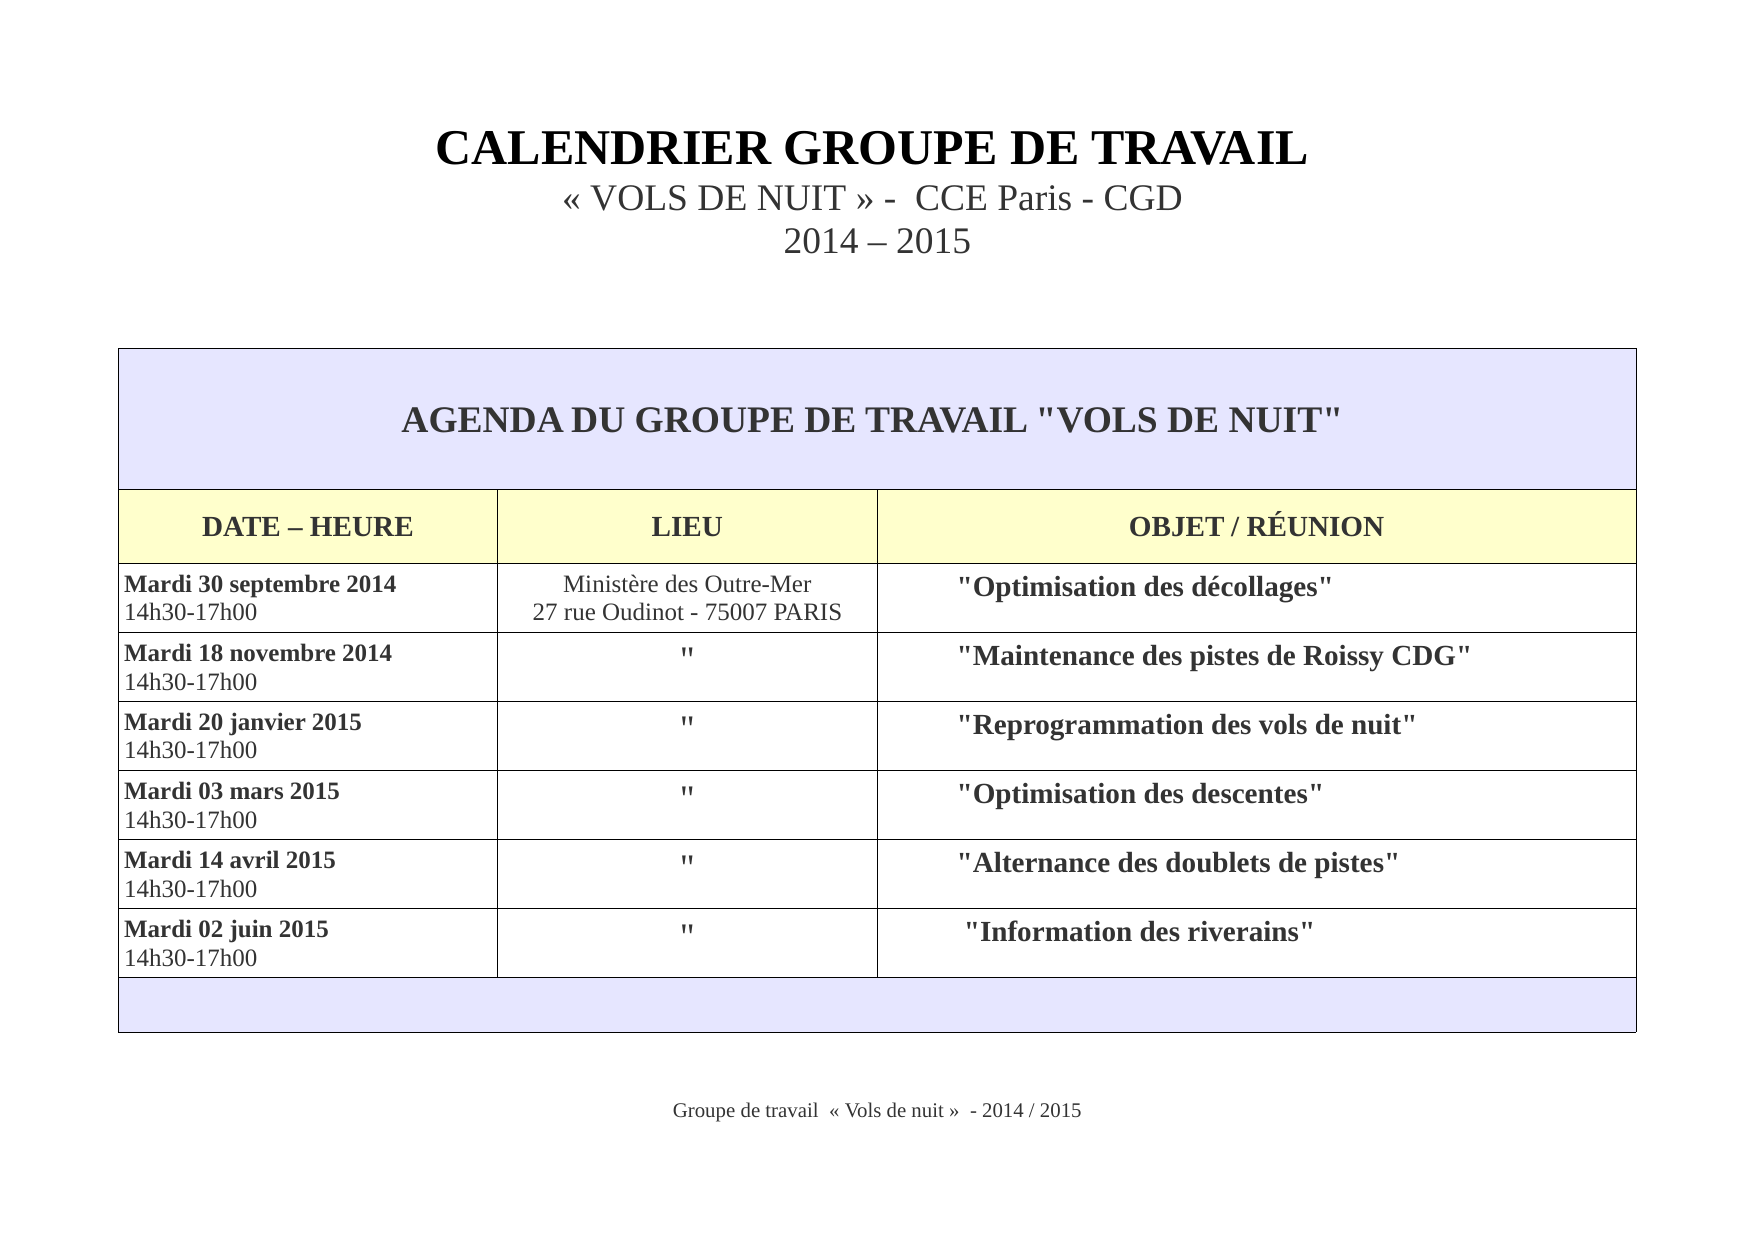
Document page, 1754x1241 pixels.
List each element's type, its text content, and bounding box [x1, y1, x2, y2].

table_cell "Optimisation des décollages" [878, 564, 1636, 632]
table_cell Mardi 30 septembre 2014 14h30-17h00 [119, 564, 497, 632]
table_cell '' [498, 840, 877, 908]
text « VOLS DE NUIT » - CCE Paris - CGD [118, 176, 1636, 219]
table_cell Mardi 20 janvier 2015 14h30-17h00 [119, 702, 497, 770]
table_cell DATE – HEURE [119, 490, 497, 563]
text 2014 – 2015 [118, 219, 1636, 262]
table_cell "Reprogrammation des vols de nuit" [878, 702, 1636, 770]
table_cell Mardi 03 mars 2015 14h30-17h00 [119, 771, 497, 839]
text CALENDRIER GROUPE DE TRAVAIL [118, 118, 1636, 176]
table_cell "Information des riverains" [878, 909, 1636, 977]
table_cell Ministère des Outre-Mer 27 rue Oudinot - 75007 PARIS [498, 564, 877, 632]
table_cell Mardi 14 avril 2015 14h30-17h00 [119, 840, 497, 908]
table_cell Mardi 18 novembre 2014 14h30-17h00 [119, 633, 497, 701]
table_cell '' [498, 633, 877, 701]
table_cell '' [498, 702, 877, 770]
table_cell [119, 978, 1636, 1032]
table_cell "Alternance des doublets de pistes" [878, 840, 1636, 908]
table_header AGENDA DU GROUPE DE TRAVAIL "VOLS DE NUIT" [119, 349, 1636, 489]
table_cell LIEU [498, 490, 877, 563]
table_cell OBJET / RÉUNION [878, 490, 1636, 563]
table_cell "Maintenance des pistes de Roissy CDG" [878, 633, 1636, 701]
table_cell '' [498, 909, 877, 977]
table_cell '' [498, 771, 877, 839]
table_cell "Optimisation des descentes" [878, 771, 1636, 839]
table_cell Mardi 02 juin 2015 14h30-17h00 [119, 909, 497, 977]
